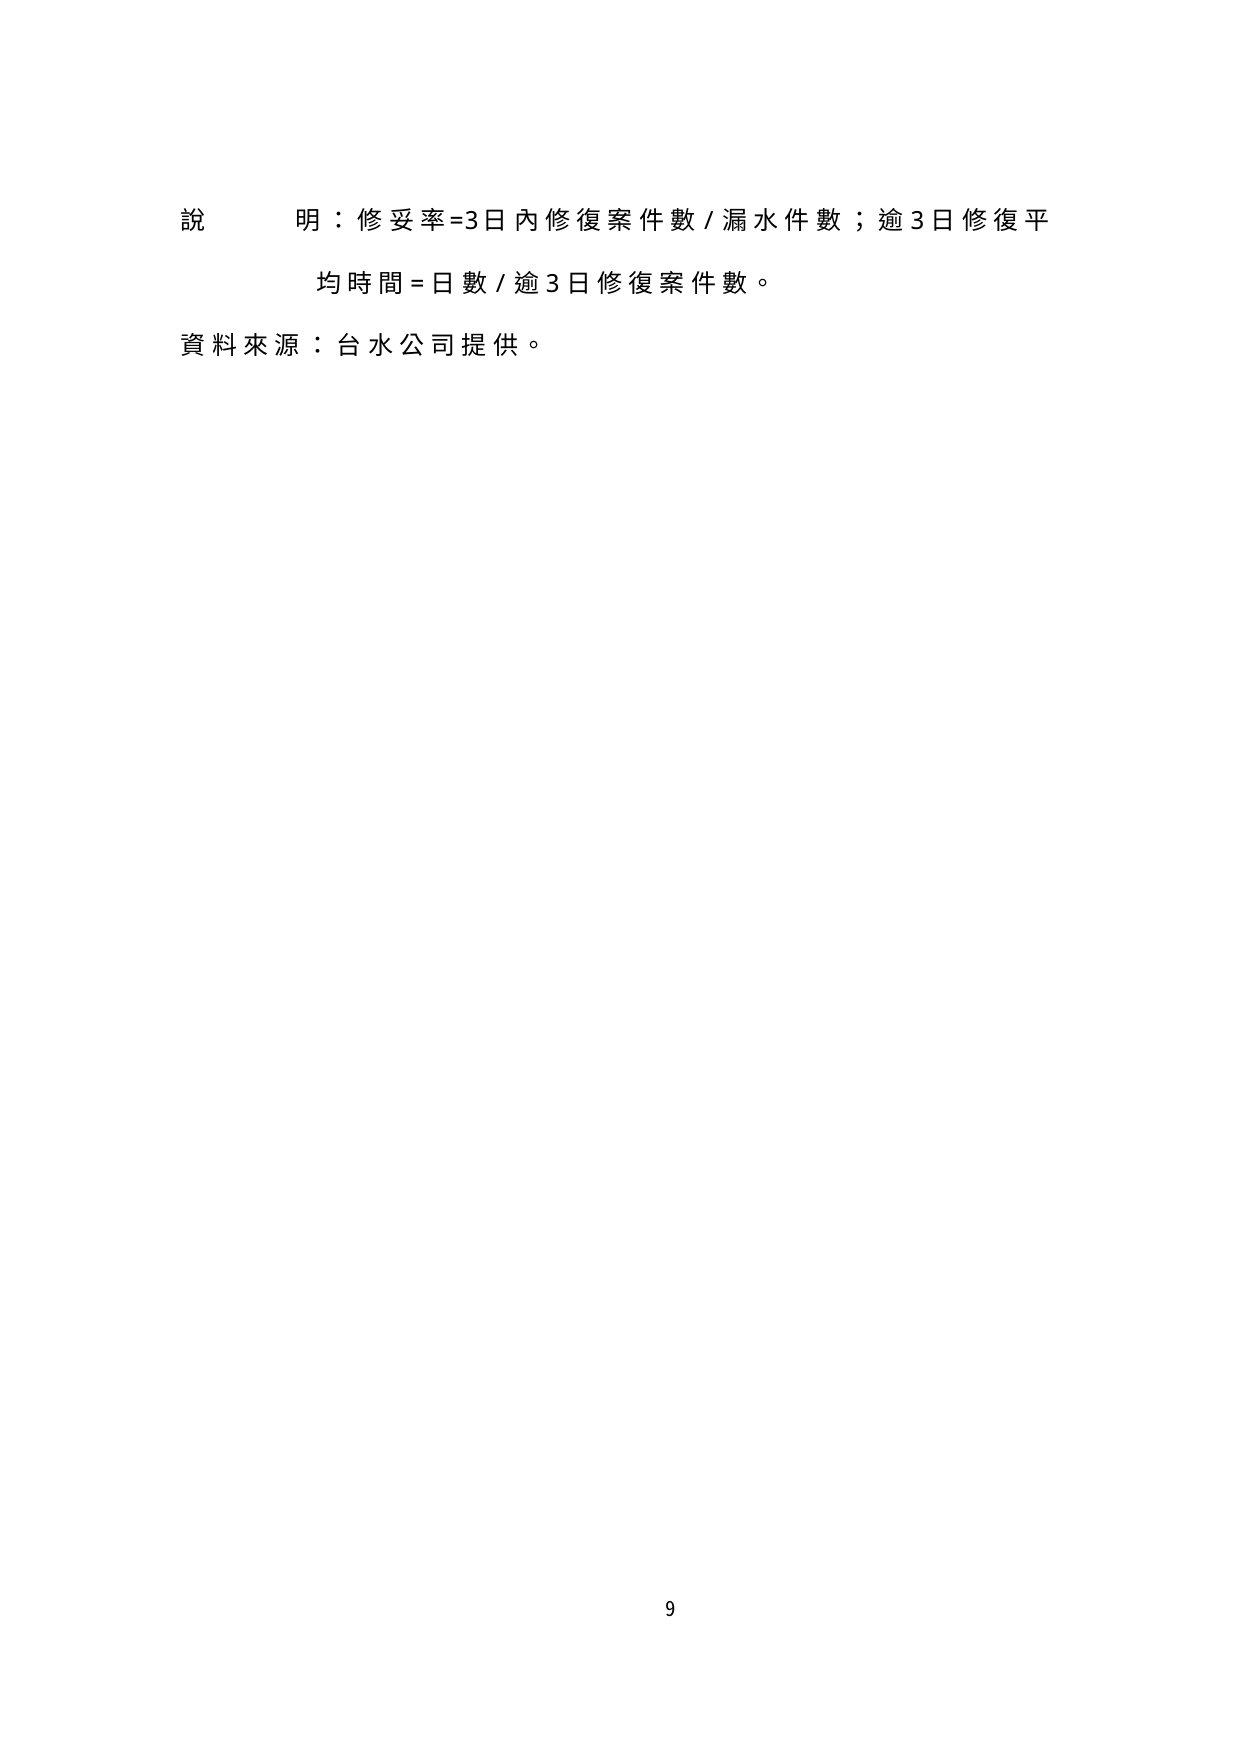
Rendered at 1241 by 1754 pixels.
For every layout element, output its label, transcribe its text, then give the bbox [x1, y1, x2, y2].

text 資料來源：台水公司提供。 [176, 302, 1066, 365]
text 說 明：修妥率=3日內修復案件數/漏水件數；逾3日修復平均時間=日數/逾3日修復案件數。 [176, 177, 1066, 302]
